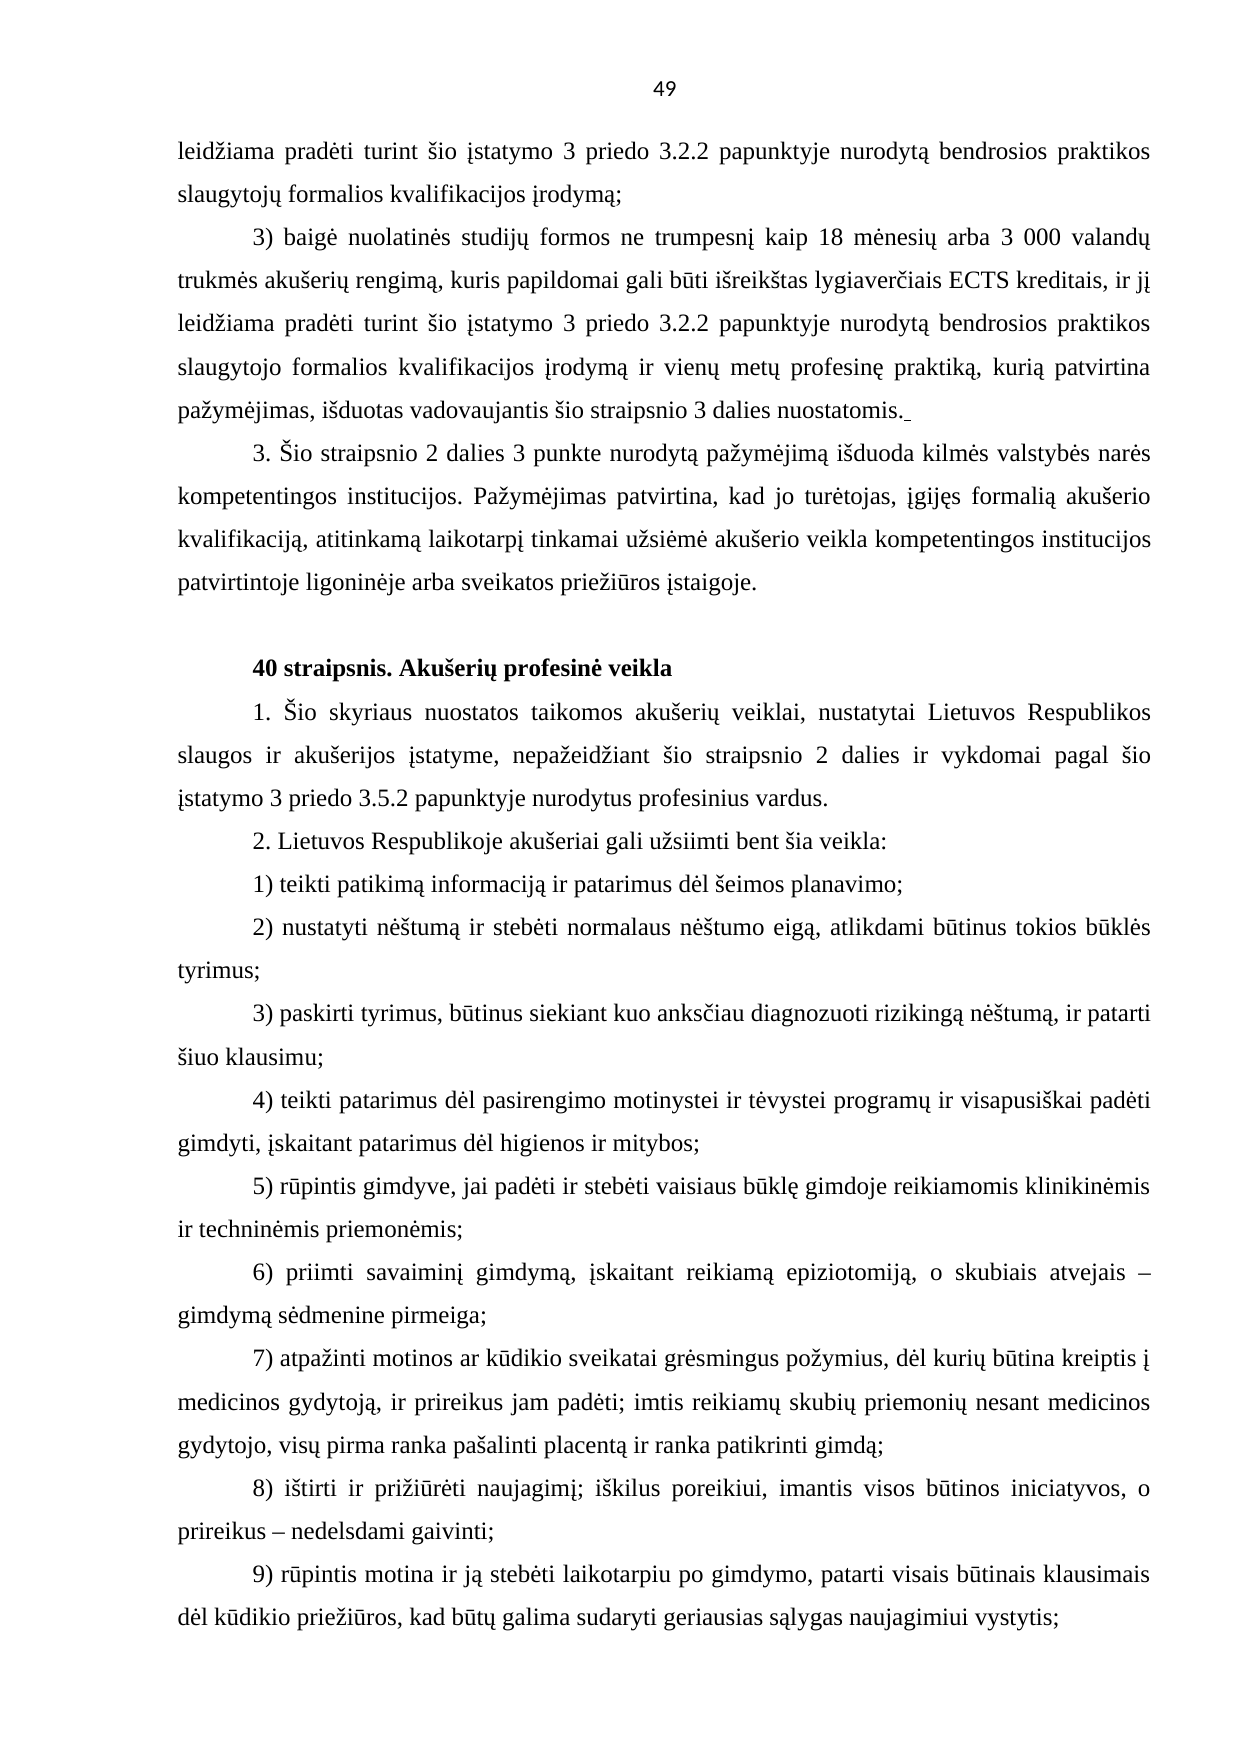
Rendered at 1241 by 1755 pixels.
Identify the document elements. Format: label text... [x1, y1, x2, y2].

text 7) atpažinti motinos ar kūdikio sveikatai grėsmingus požymius, dėl kurių būtina kreiptis į medicinos gydytoją, ir prireikus jam padėti; imtis reikiamų skubių priemonių nesant medicinos gydytojo, visų pirma ranka pašalinti placentą ir ranka patikrinti gimdą; [177, 1343, 1152, 1458]
text 40 straipsnis. Akušerių profesinė veikla [177, 653, 1152, 682]
text 2) nustatyti nėštumą ir stebėti normalaus nėštumo eigą, atlikdami būtinus tokios būklės tyrimus; [177, 912, 1152, 984]
text leidžiama pradėti turint šio įstatymo 3 priedo 3.2.2 papunktyje nurodytą bendrosios praktikos slaugytojų formalios kvalifikacijos įrodymą; [177, 136, 1152, 208]
text 3) paskirti tyrimus, būtinus siekiant kuo anksčiau diagnozuoti rizikingą nėštumą, ir patarti šiuo klausimu; [177, 998, 1152, 1070]
text 9) rūpintis motina ir ją stebėti laikotarpiu po gimdymo, patarti visais būtinais klausimais dėl kūdikio priežiūros, kad būtų galima sudaryti geriausias sąlygas naujagimiui vystytis; [177, 1559, 1152, 1631]
text 3) baigė nuolatinės studijų formos ne trumpesnį kaip 18 mėnesių arba 3 000 valandų trukmės akušerių rengimą, kuris papildomai gali būti išreikštas lygiaverčiais ECTS kreditais, ir jį leidžiama pradėti turint šio įstatymo 3 priedo 3.2.2 papunktyje nurodytą bendrosios praktikos slaugytojo formalios kvalifikacijos įrodymą ir vienų metų profesinę praktiką, kurią patvirtina pažymėjimas, išduotas vadovaujantis šio straipsnio 3 dalies nuostatomis. [177, 222, 1152, 423]
text 4) teikti patarimus dėl pasirengimo motinystei ir tėvystei programų ir visapusiškai padėti gimdyti, įskaitant patarimus dėl higienos ir mitybos; [177, 1085, 1152, 1157]
text 1) teikti patikimą informaciją ir patarimus dėl šeimos planavimo; [177, 869, 1152, 898]
text 6) priimti savaiminį gimdymą, įskaitant reikiamą epiziotomiją, o skubiais atvejais – gimdymą sėdmenine pirmeiga; [177, 1257, 1152, 1329]
text 5) rūpintis gimdyve, jai padėti ir stebėti vaisiaus būklę gimdoje reikiamomis klinikinėmis ir techninėmis priemonėmis; [177, 1171, 1152, 1243]
text 2. Lietuvos Respublikoje akušeriai gali užsiimti bent šia veikla: [177, 826, 1152, 855]
text 3. Šio straipsnio 2 dalies 3 punkte nurodytą pažymėjimą išduoda kilmės valstybės narės kompetentingos institucijos. Pažymėjimas patvirtina, kad jo turėtojas, įgijęs formalią akušerio kvalifikaciją, atitinkamą laikotarpį tinkamai užsiėmė akušerio veikla kompetentingos institucijos patvirtintoje ligoninėje arba sveikatos priežiūros įstaigoje. [177, 438, 1152, 596]
text 1. Šio skyriaus nuostatos taikomos akušerių veiklai, nustatytai Lietuvos Respublikos slaugos ir akušerijos įstatyme, nepažeidžiant šio straipsnio 2 dalies ir vykdomai pagal šio įstatymo 3 priedo 3.5.2 papunktyje nurodytus profesinius vardus. [177, 697, 1152, 812]
text 8) ištirti ir prižiūrėti naujagimį; iškilus poreikiui, imantis visos būtinos iniciatyvos, o prireikus – nedelsdami gaivinti; [177, 1473, 1152, 1545]
